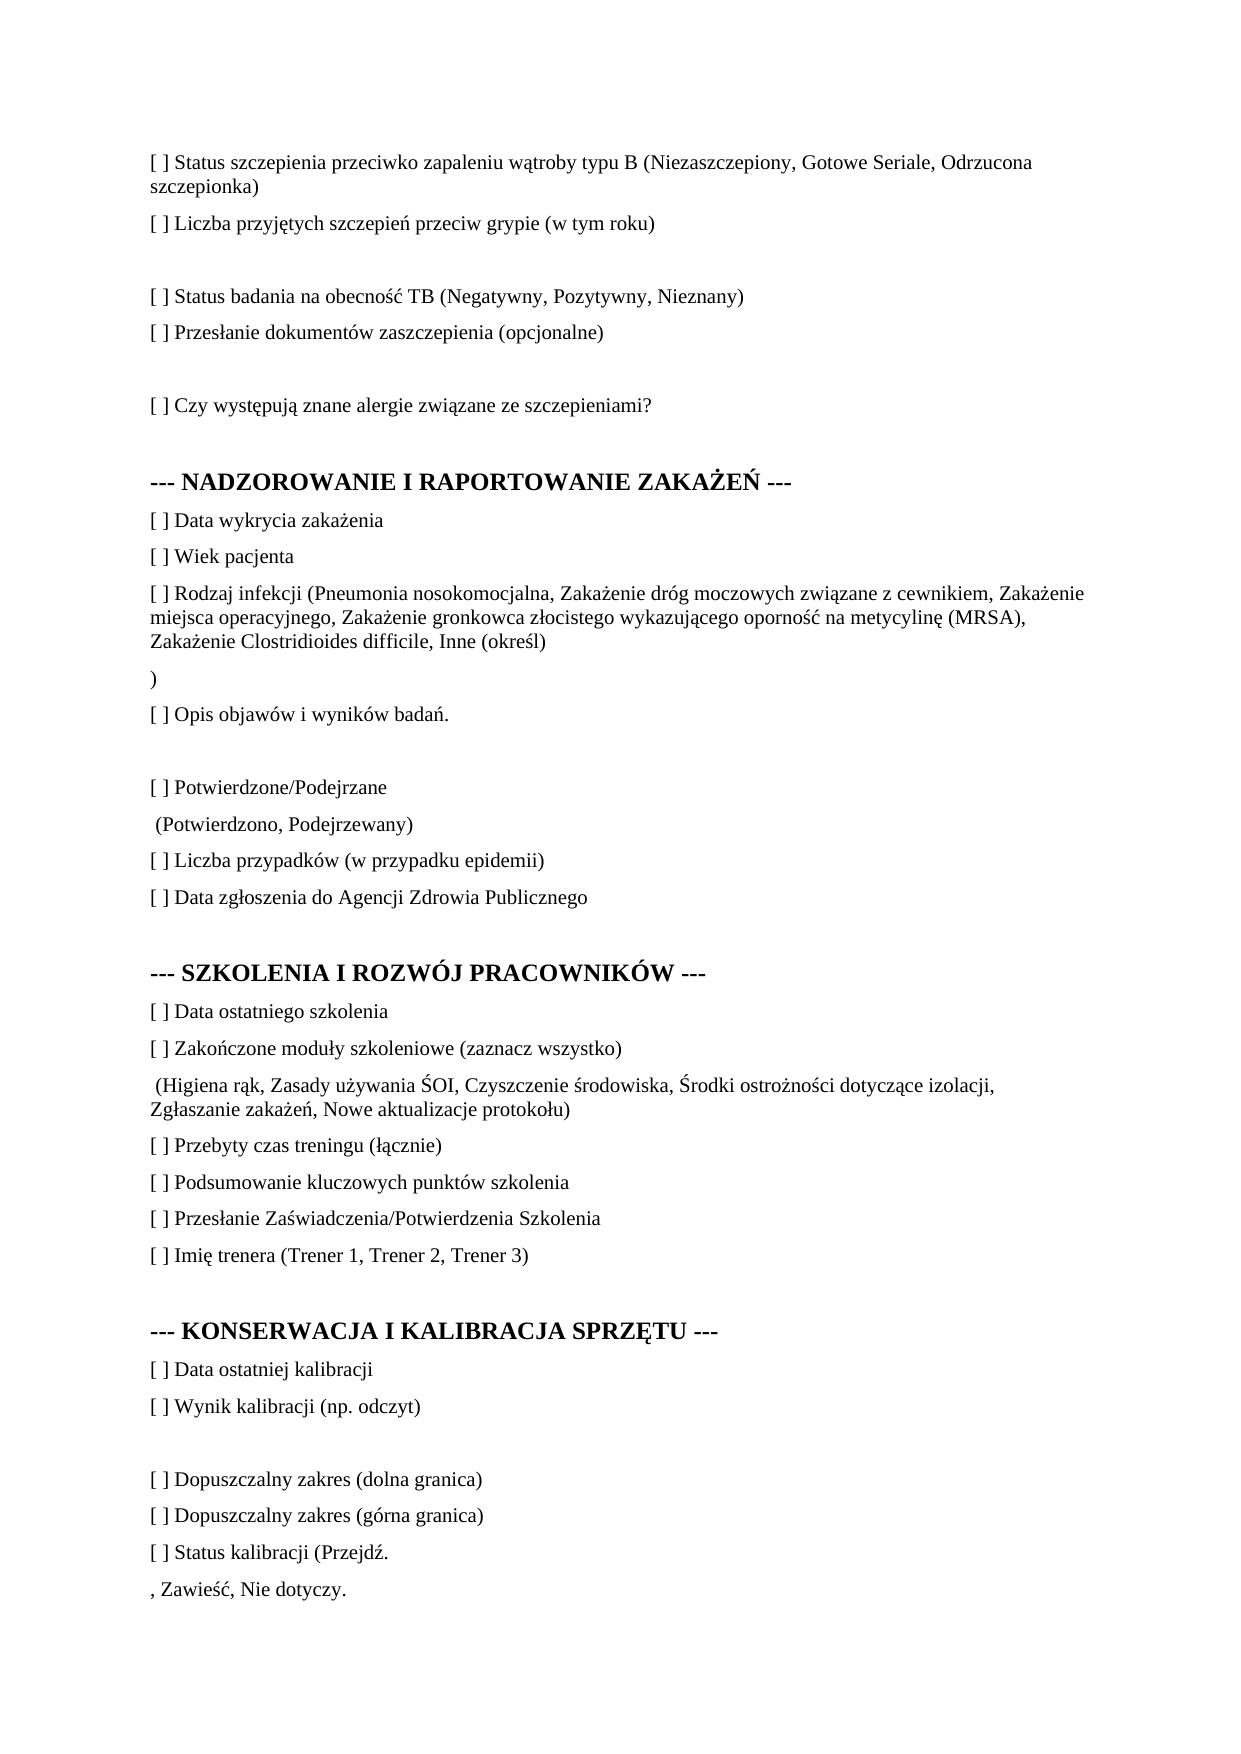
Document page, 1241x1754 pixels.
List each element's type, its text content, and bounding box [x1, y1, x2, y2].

text [ ] Data ostatniej kalibracji [150, 1357, 1090, 1381]
text [ ] Dopuszczalny zakres (dolna granica) [150, 1467, 1090, 1491]
text [ ] Opis objawów i wyników badań. [150, 702, 1090, 726]
text [ ] Czy występują znane alergie związane ze szczepieniami? [150, 393, 1090, 417]
text [ ] Wynik kalibracji (np. odczyt) [150, 1394, 1090, 1418]
text [ ] Liczba przypadków (w przypadku epidemii) [150, 848, 1090, 872]
text [ ] Potwierdzone/Podejrzane [150, 775, 1090, 799]
text [ ] Liczba przyjętych szczepień przeciw grypie (w tym roku) [150, 211, 1090, 235]
text [ ] Data wykrycia zakażenia [150, 508, 1090, 532]
text [ ] Przebyty czas treningu (łącznie) [150, 1133, 1090, 1157]
text [ ] Przesłanie dokumentów zaszczepienia (opcjonalne) [150, 320, 1090, 344]
text --- SZKOLENIA I ROZWÓJ PRACOWNIKÓW --- [150, 958, 1090, 987]
text [ ] Status szczepienia przeciwko zapaleniu wątroby typu B (Niezaszczepiony, Gotowe Seriale, Odrzucona szczepionka) [150, 150, 1090, 198]
text [ ] Data zgłoszenia do Agencji Zdrowia Publicznego [150, 885, 1090, 909]
text , Zawieść, Nie dotyczy. [150, 1577, 1090, 1601]
text ) [150, 666, 1090, 690]
text [ ] Imię trenera (Trener 1, Trener 2, Trener 3) [150, 1243, 1090, 1267]
text --- KONSERWACJA I KALIBRACJA SPRZĘTU --- [150, 1316, 1090, 1345]
text [ ] Rodzaj infekcji (Pneumonia nosokomocjalna, Zakażenie dróg moczowych związane z cewnikiem, Zakażenie miejsca operacyjnego, Zakażenie gronkowca złocistego wykazującego oporność na metycylinę (MRSA), Zakażenie Clostridioides difficile, Inne (określ) [150, 581, 1090, 653]
text [ ] Podsumowanie kluczowych punktów szkolenia [150, 1170, 1090, 1194]
text (Potwierdzono, Podejrzewany) [150, 812, 1090, 836]
text [ ] Dopuszczalny zakres (górna granica) [150, 1503, 1090, 1527]
text [ ] Zakończone moduły szkoleniowe (zaznacz wszystko) [150, 1036, 1090, 1060]
text (Higiena rąk, Zasady używania ŚOI, Czyszczenie środowiska, Środki ostrożności dotyczące izolacji, Zgłaszanie zakażeń, Nowe aktualizacje protokołu) [150, 1072, 1090, 1121]
text [ ] Wiek pacjenta [150, 544, 1090, 568]
text [ ] Status kalibracji (Przejdź. [150, 1540, 1090, 1564]
text [ ] Data ostatniego szkolenia [150, 999, 1090, 1023]
text [ ] Przesłanie Zaświadczenia/Potwierdzenia Szkolenia [150, 1206, 1090, 1230]
text [ ] Status badania na obecność TB (Negatywny, Pozytywny, Nieznany) [150, 284, 1090, 308]
text --- NADZOROWANIE I RAPORTOWANIE ZAKAŻEŃ --- [150, 467, 1090, 495]
